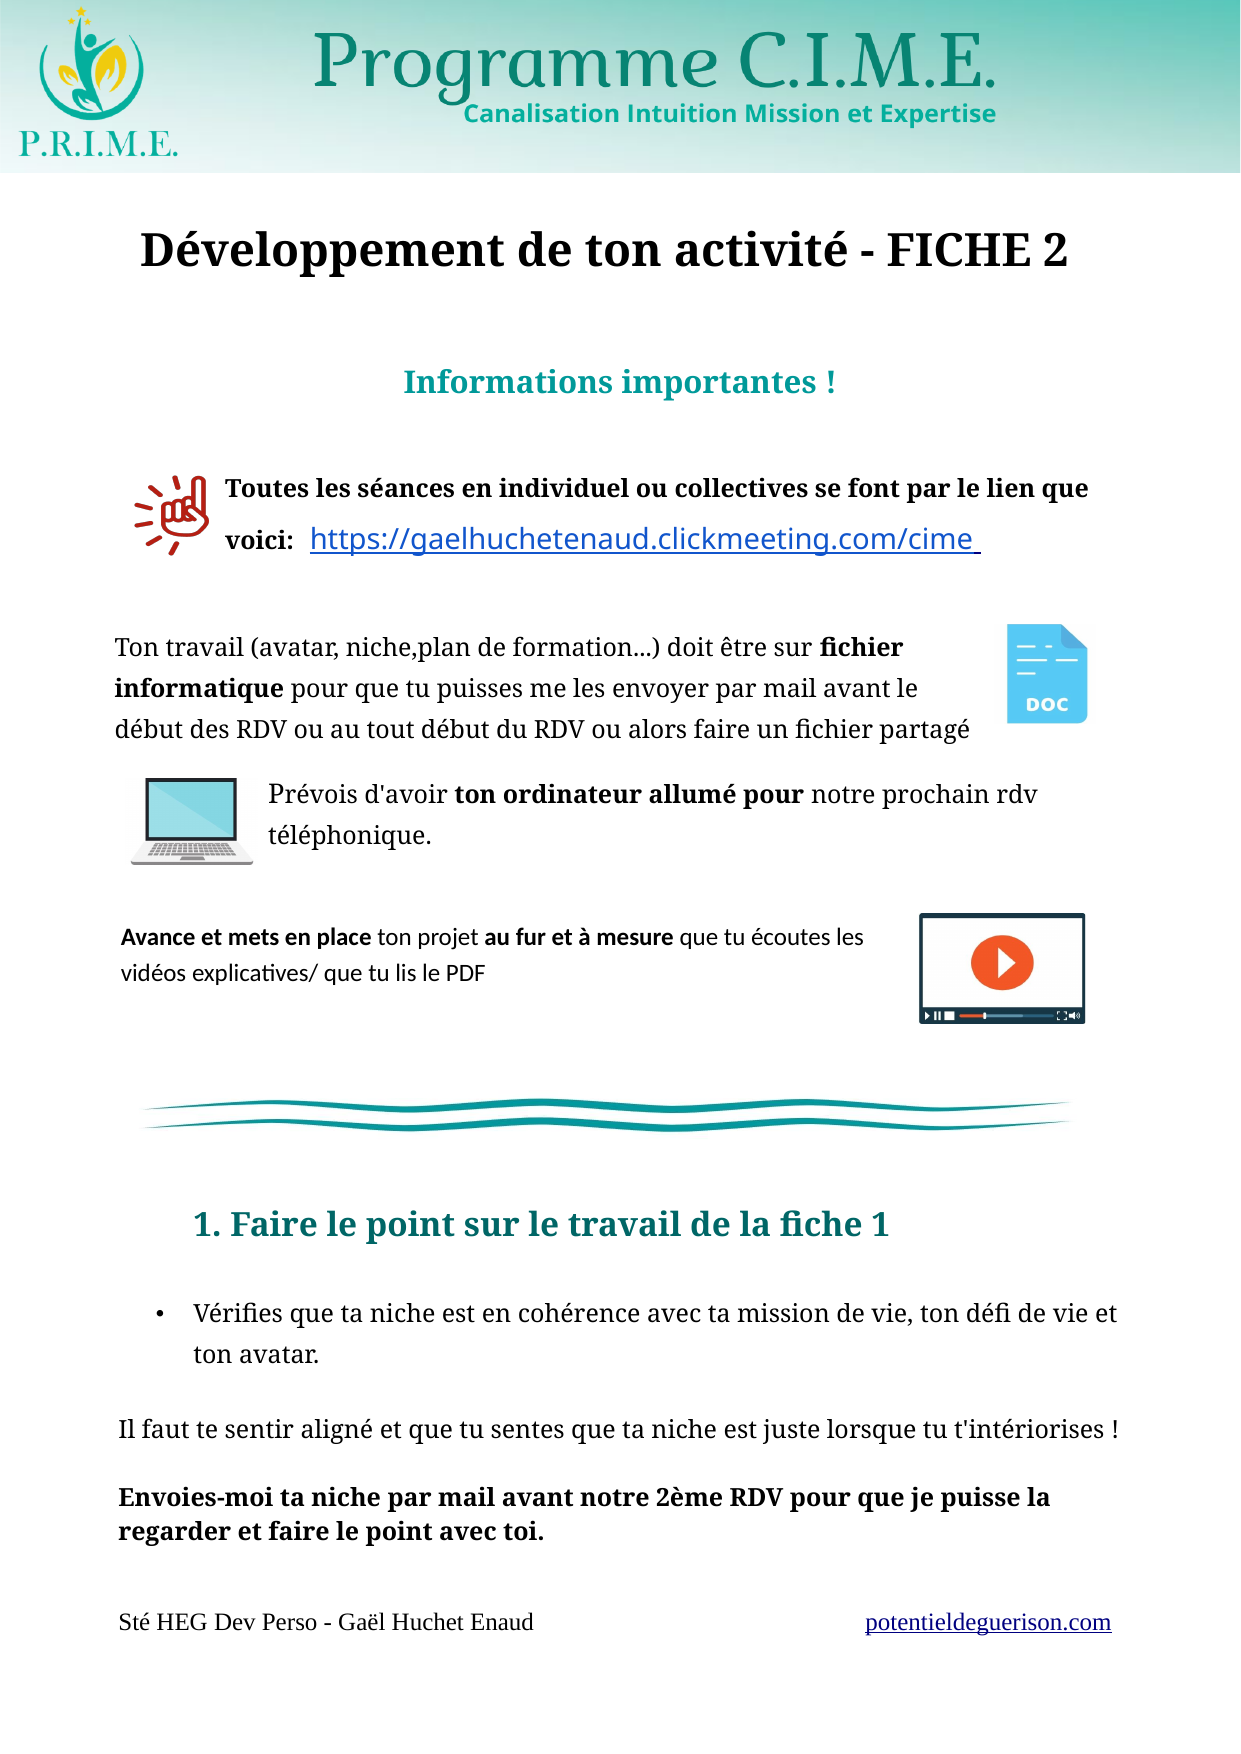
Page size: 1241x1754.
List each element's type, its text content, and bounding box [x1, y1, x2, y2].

text Envoies-moi ta niche par mail avant notre 2ème RDV pour que je puisse la regarder et faire le point avec toi. [118, 1479, 1122, 1548]
list 1. Faire le point sur le travail de la fiche 1 [156, 1200, 1122, 1246]
text Prévois d'avoir ton ordinateur allumé pour notre prochain rdv téléphonique. [268, 774, 1113, 852]
picture [125, 778, 259, 865]
text Développement de ton activité - FICHE 2 [118, 217, 1122, 279]
picture [138, 1090, 1077, 1141]
picture [918, 913, 1086, 1024]
picture [119, 472, 224, 562]
text Avance et mets en place ton projet au fur et à mesure que tu écoutes les vidéos explicatives/ que tu lis le PDF [121, 921, 902, 988]
text Toutes les séances en individuel ou collectives se font par le lien que voici: https://gaelhuchetenaud.clickmeeting.com/cime [225, 471, 1119, 559]
text Ton travail (avatar, niche,plan de formation...) doit être sur fichier informatique pour que tu puisses me les envoyer par mail avant le début des RDV ou au tout début du RDV ou alors faire un fichier partagé [114, 630, 980, 745]
list Vérifies que ta niche est en cohérence avec ta mission de vie, ton défi de vie et ton avatar. [156, 1296, 1122, 1371]
text Informations importantes ! [118, 360, 1122, 403]
picture [0, 0, 1241, 173]
text Il faut te sentir aligné et que tu sentes que ta niche est juste lorsque tu t'intériorises ! [118, 1411, 1122, 1446]
picture [993, 624, 1097, 724]
